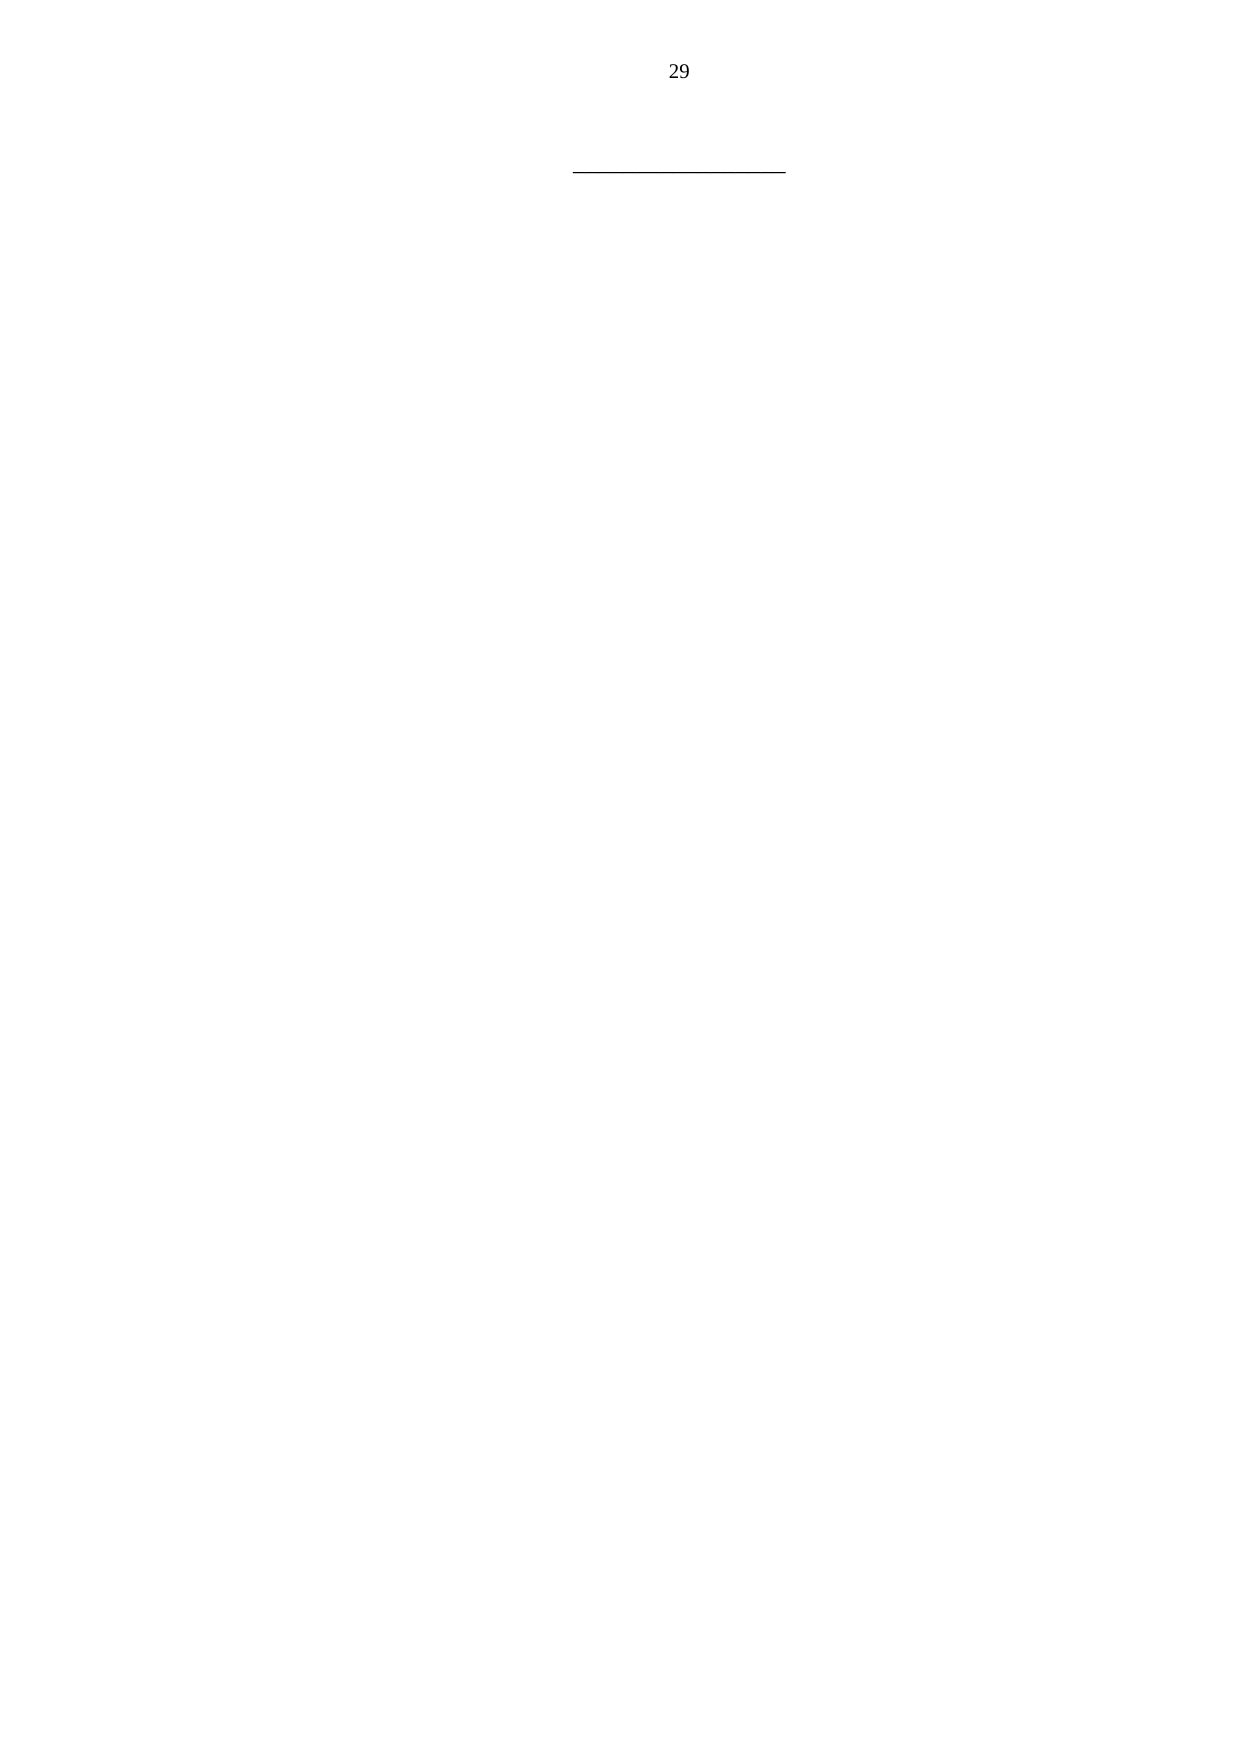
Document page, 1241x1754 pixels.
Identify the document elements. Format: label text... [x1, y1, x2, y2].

text _________________ [177, 147, 1181, 176]
